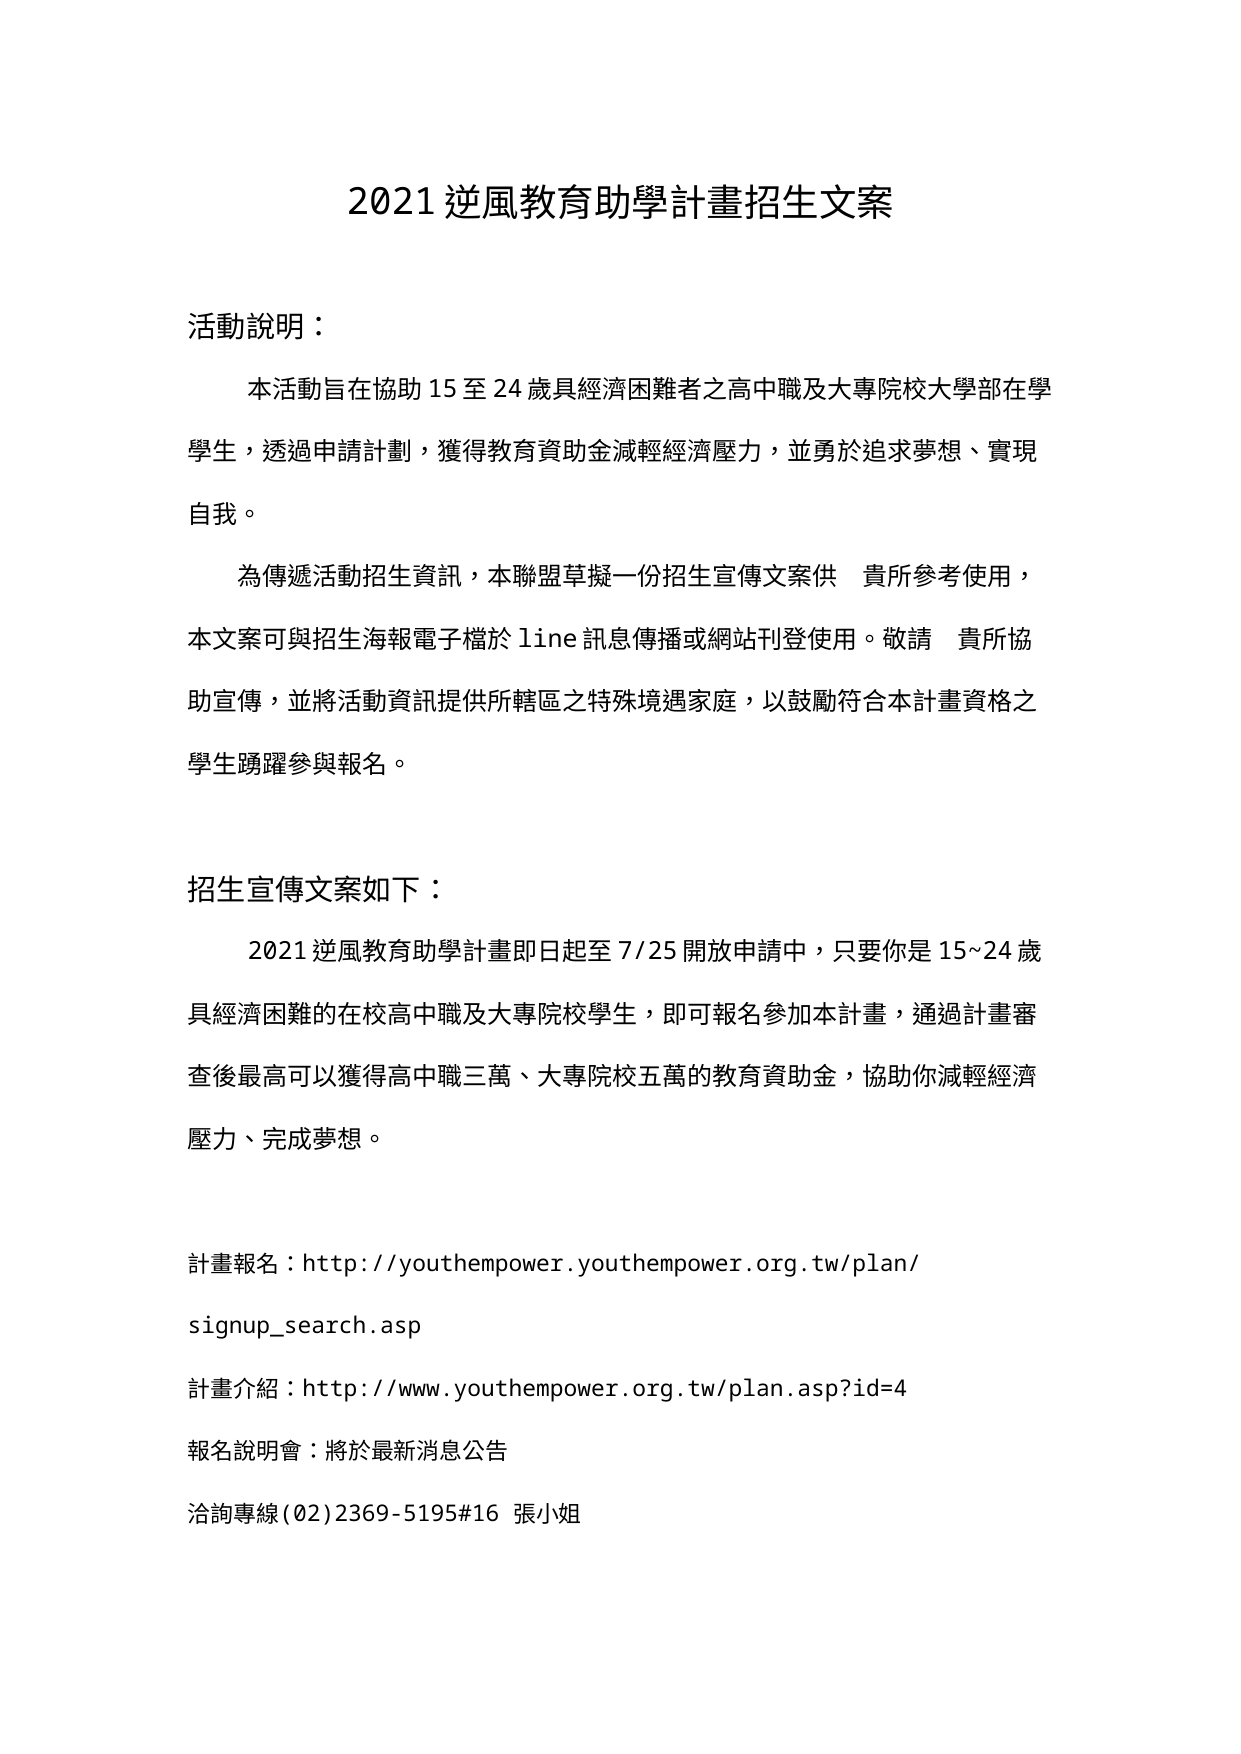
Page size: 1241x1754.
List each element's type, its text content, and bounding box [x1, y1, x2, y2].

text 活動說明： [187, 283, 1053, 346]
text 洽詢專線(02)2369-5195#16 張小姐 [187, 1471, 1053, 1533]
text 2021逆風教育助學計畫招生文案 [187, 158, 1053, 221]
text 2021逆風教育助學計畫即日起至7/25開放申請中，只要你是15~24歲具經濟困難的在校高中職及大專院校學生，即可報名參加本計畫，通過計畫審查後最高可以獲得高中職三萬、大專院校五萬的教育資助金，協助你減輕經濟壓力、完成夢想。 [187, 908, 1053, 1158]
text 計畫介紹：http://www.youthempower.org.tw/plan.asp?id=4 [187, 1346, 1053, 1408]
text 為傳遞活動招生資訊，本聯盟草擬一份招生宣傳文案供 貴所參考使用，本文案可與招生海報電子檔於line訊息傳播或網站刊登使用。敬請 貴所協助宣傳，並將活動資訊提供所轄區之特殊境遇家庭，以鼓勵符合本計畫資格之學生踴躍參與報名。 [187, 533, 1053, 783]
text 招生宣傳文案如下： [187, 846, 1053, 908]
text 計畫報名：http://youthempower.youthempower.org.tw/plan/signup_search.asp [187, 1221, 1053, 1346]
text 報名說明會：將於最新消息公告 [187, 1408, 1053, 1471]
text 本活動旨在協助15至24歲具經濟困難者之高中職及大專院校大學部在學學生，透過申請計劃，獲得教育資助金減輕經濟壓力，並勇於追求夢想、實現自我。 [187, 346, 1053, 533]
